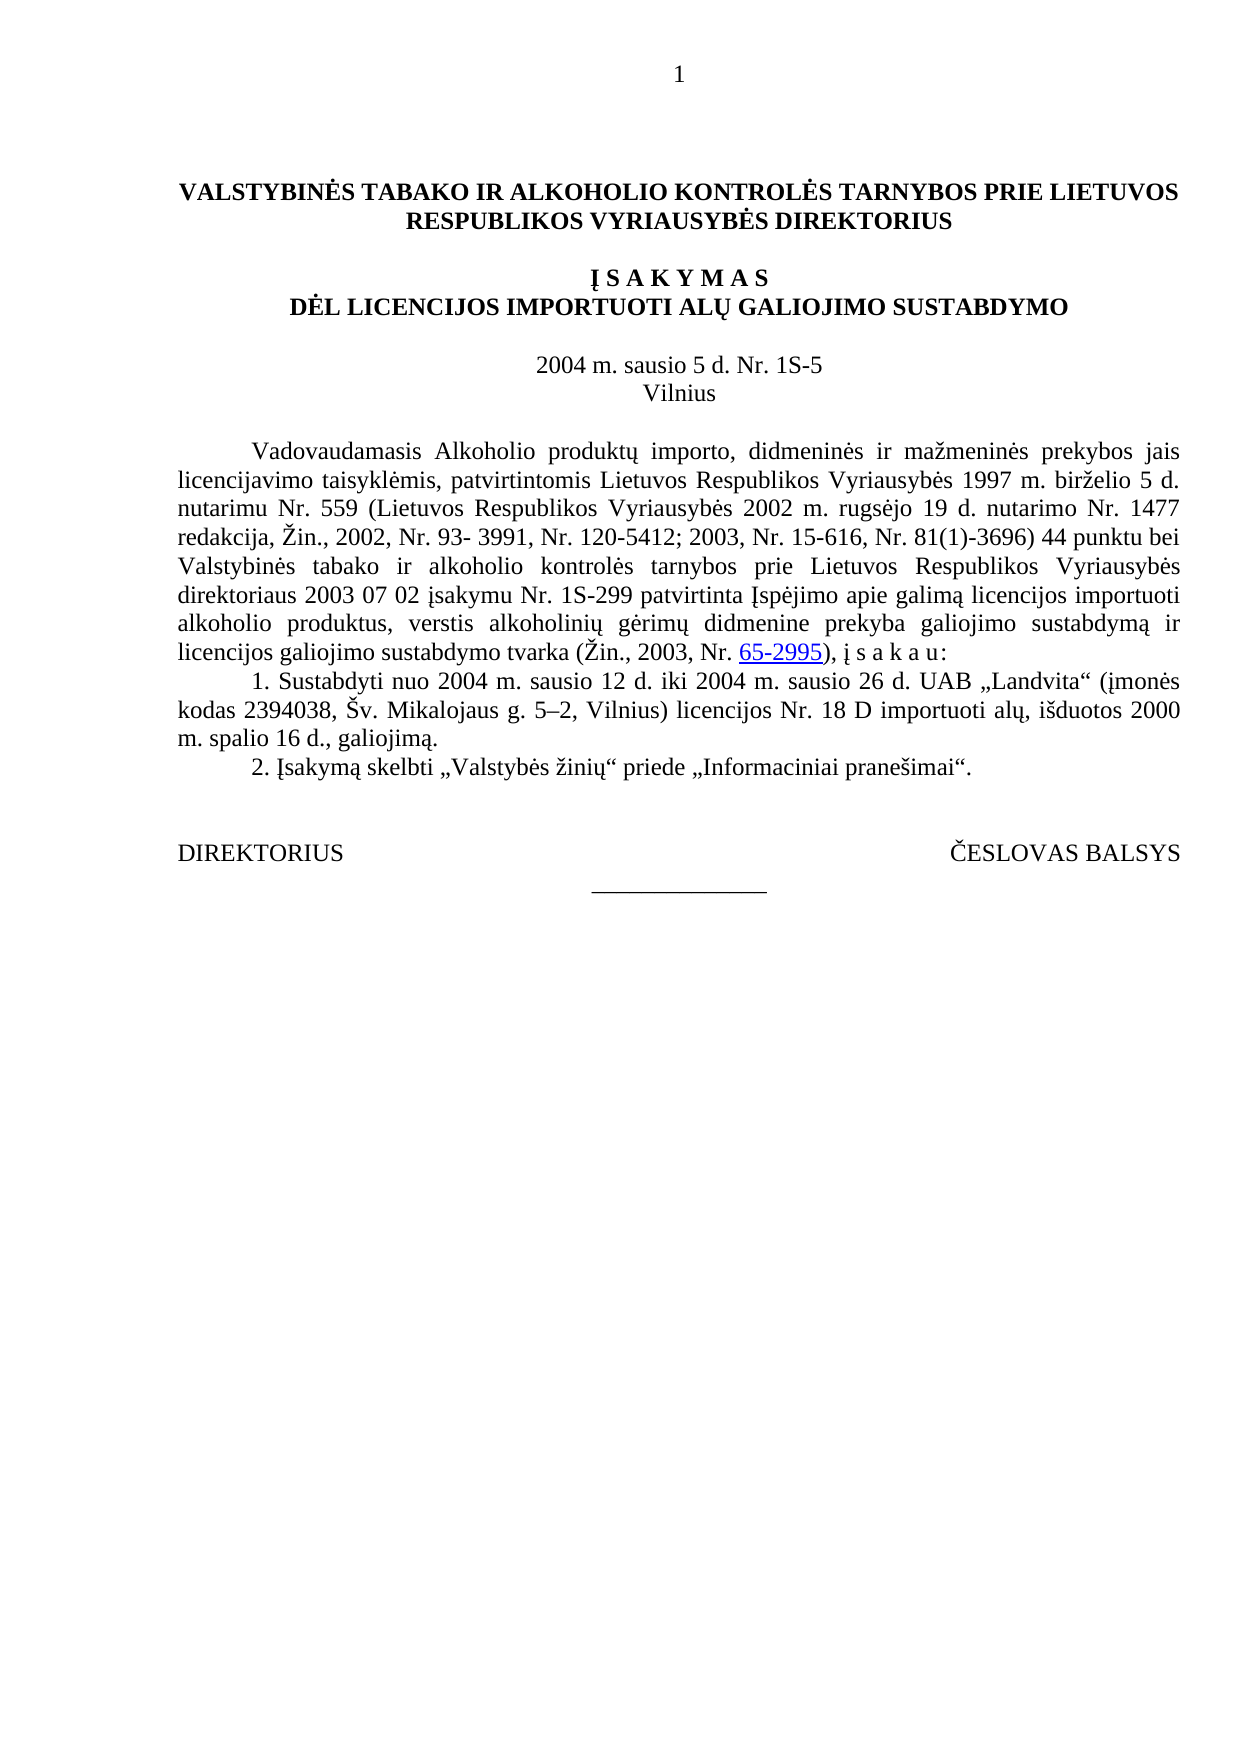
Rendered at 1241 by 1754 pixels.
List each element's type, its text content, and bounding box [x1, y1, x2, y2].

text Vilnius [177, 378, 1181, 407]
text VALSTYBINĖS TABAKO IR ALKOHOLIO KONTROLĖS TARNYBOS PRIE LIETUVOS RESPUBLIKOS VYRIAUSYBĖS DIREKTORIUS [177, 177, 1181, 235]
text Į S A K Y M A S [177, 263, 1181, 292]
text DIREKTORIUS ČESLOVAS BALSYS [177, 838, 1181, 867]
text Vadovaudamasis Alkoholio produktų importo, didmeninės ir mažmeninės prekybos jais licencijavimo taisyklėmis, patvirtintomis Lietuvos Respublikos Vyriausybės 1997 m. birželio 5 d. nutarimu Nr. 559 (Lietuvos Respublikos Vyriausybės 2002 m. rugsėjo 19 d. nutarimo Nr. 1477 redakcija, Žin., 2002, Nr. 93- 3991, Nr. 120-5412; 2003, Nr. 15-616, Nr. 81(1)-3696) 44 punktu bei Valstybinės tabako ir alkoholio kontrolės tarnybos prie Lietuvos Respublikos Vyriausybės direktoriaus 2003 07 02 įsakymu Nr. 1S-299 patvirtinta Įspėjimo apie galimą licencijos importuoti alkoholio produktus, verstis alkoholinių gėrimų didmenine prekyba galiojimo sustabdymą ir licencijos galiojimo sustabdymo tvarka (Žin., 2003, Nr. 65-2995), įsakau: [177, 436, 1181, 666]
text 1. Sustabdyti nuo 2004 m. sausio 12 d. iki 2004 m. sausio 26 d. UAB „Landvita“ (įmonės kodas 2394038, Šv. Mikalojaus g. 5–2, Vilnius) licencijos Nr. 18 D importuoti alų, išduotos 2000 m. spalio 16 d., galiojimą. [177, 666, 1181, 752]
text DĖL LICENCIJOS IMPORTUOTI ALŲ GALIOJIMO SUSTABDYMO [177, 292, 1181, 321]
text 2. Įsakymą skelbti „Valstybės žinių“ priede „Informaciniai pranešimai“. [177, 752, 1181, 781]
text 2004 m. sausio 5 d. Nr. 1S-5 [177, 350, 1181, 378]
text ______________ [177, 867, 1181, 896]
